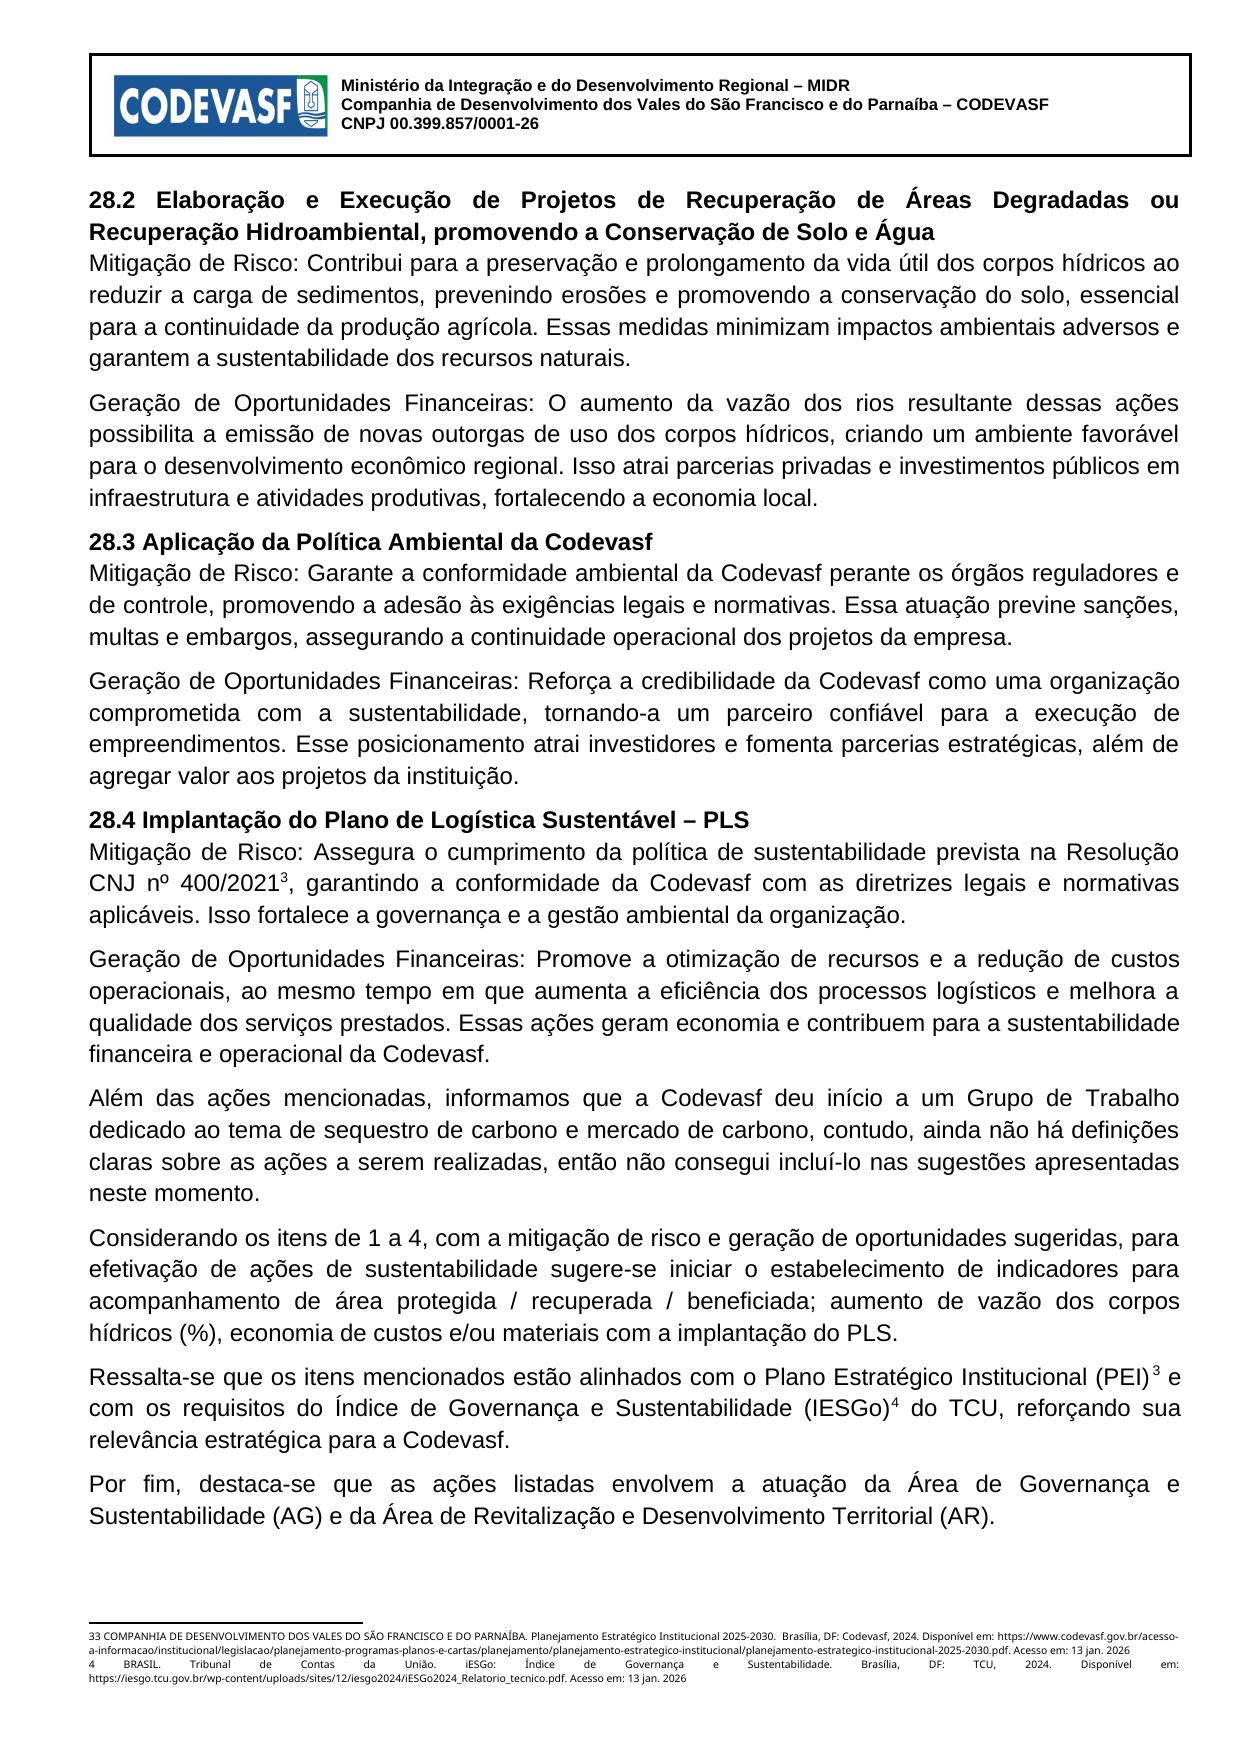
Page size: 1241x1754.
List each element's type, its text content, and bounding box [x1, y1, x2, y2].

text Mitigação de Risco: Assegura o cumprimento da política de sustentabilidade prevista na Resolução CNJ nº 400/2021, garantindo a conformidade da Codevasf com as diretrizes legais e normativas aplicáveis. Isso fortalece a governança e a gestão ambiental da organização. [89, 838, 1181, 929]
text Mitigação de Risco: Garante a conformidade ambiental da Codevasf perante os órgãos reguladores e de controle, promovendo a adesão às exigências legais e normativas. Essa atuação previne sanções, multas e embargos, assegurando a continuidade operacional dos projetos da empresa. [89, 559, 1181, 650]
text Por fim, destaca-se que as ações listadas envolvem a atuação da Área de Governança e Sustentabilidade (AG) e da Área de Revitalização e Desenvolvimento Territorial (AR). [89, 1470, 1181, 1529]
text Geração de Oportunidades Financeiras: Promove a otimização de recursos e a redução de custos operacionais, ao mesmo tempo em que aumenta a eficiência dos processos logísticos e melhora a qualidade dos serviços prestados. Essas ações geram economia e contribuem para a sustentabilidade financeira e operacional da Codevasf. [89, 945, 1181, 1068]
text Geração de Oportunidades Financeiras: O aumento da vazão dos rios resultante dessas ações possibilita a emissão de novas outorgas de uso dos corpos hídricos, criando um ambiente favorável para o desenvolvimento econômico regional. Isso atrai parcerias privadas e investimentos públicos em infraestrutura e atividades produtivas, fortalecendo a economia local. [89, 388, 1181, 511]
text Ressalta-se que os itens mencionados estão alinhados com o Plano Estratégico Institucional (PEI)3 e com os requisitos do Índice de Governança e Sustentabilidade (IESGo)4 do TCU, reforçando sua relevância estratégica para a Codevasf. [89, 1363, 1181, 1454]
text Geração de Oportunidades Financeiras: Reforça a credibilidade da Codevasf como uma organização comprometida com a sustentabilidade, tornando-a um parceiro confiável para a execução de empreendimentos. Esse posicionamento atrai investidores e fomenta parcerias estratégicas, além de agregar valor aos projetos da instituição. [89, 667, 1181, 789]
text Considerando os itens de 1 a 4, com a mitigação de risco e geração de oportunidades sugeridas, para efetivação de ações de sustentabilidade sugere-se iniciar o estabelecimento de indicadores para acompanhamento de área protegida / recuperada / beneficiada; aumento de vazão dos corpos hídricos (%), economia de custos e/ou materiais com a implantação do PLS. [89, 1223, 1181, 1346]
text 28.4 Implantação do Plano de Logística Sustentável – PLS [89, 806, 1181, 834]
text Além das ações mencionadas, informamos que a Codevasf deu início a um Grupo de Trabalho dedicado ao tema de sequestro de carbono e mercado de carbono, contudo, ainda não há definições claras sobre as ações a serem realizadas, então não consegui incluí-lo nas sugestões apresentadas neste momento. [89, 1084, 1181, 1207]
text 4 BRASIL. Tribunal de Contas da União. iESGo: Índice de Governança e Sustentabilidade. Brasília, DF: TCU, 2024. Disponível em: https://iesgo.tcu.gov.br/wp-content/uploads/sites/12/iesgo2024/iESGo2024_Relatorio_tecnico.pdf. Acesso em: 13 jan. 2026 [89, 1657, 1181, 1686]
text Mitigação de Risco: Contribui para a preservação e prolongamento da vida útil dos corpos hídricos ao reduzir a carga de sedimentos, prevenindo erosões e promovendo a conservação do solo, essencial para a continuidade da produção agrícola. Essas medidas minimizam impactos ambientais adversos e garantem a sustentabilidade dos recursos naturais. [89, 249, 1181, 372]
picture [108, 69, 334, 145]
text 3 COMPANHIA DE DESENVOLVIMENTO DOS VALES DO SÃO FRANCISCO E DO PARNAÍBA. Planejamento Estratégico Institucional 2025-2030. Brasília, DF: Codevasf, 2024. Disponível em: https://www.codevasf.gov.br/acesso-a-informacao/institucional/legislacao/planejamento-programas-planos-e-cartas/planejamento/planejamento-estrategico-institucional/planejamento-estrategico-institucional-2025-2030.pdf. Acesso em: 13 jan. 2026 [89, 1629, 1181, 1657]
text 28.2 Elaboração e Execução de Projetos de Recuperação de Áreas Degradadas ou Recuperação Hidroambiental, promovendo a Conservação de Solo e Água [89, 186, 1181, 245]
text 28.3 Aplicação da Política Ambiental da Codevasf [89, 528, 1181, 555]
